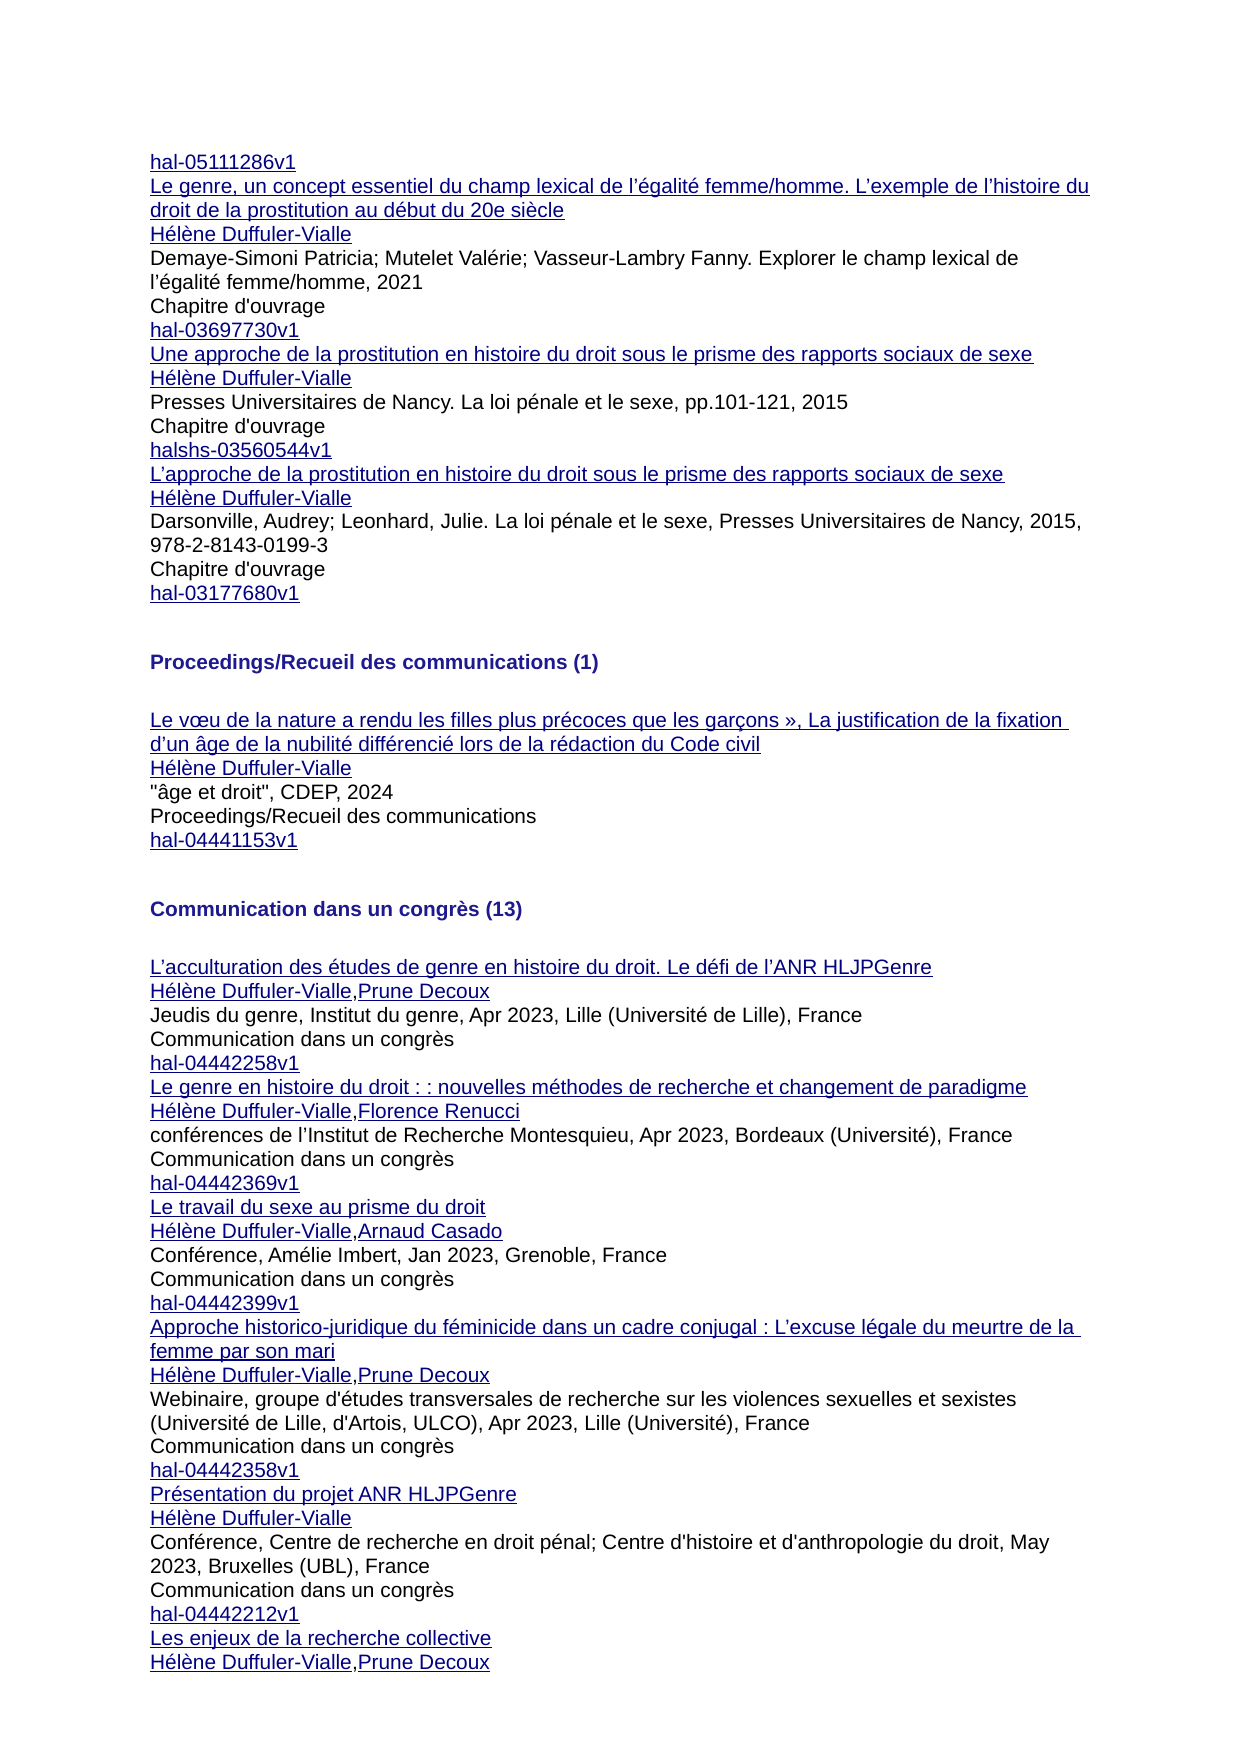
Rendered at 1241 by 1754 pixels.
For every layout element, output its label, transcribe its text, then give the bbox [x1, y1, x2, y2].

subtitle Communication dans un congrès (13) [150, 897, 1090, 921]
table_cell droit de la prostitution au début du 20e siècle Hélène Duffuler-Vialle Demaye-Simoni Patricia; Mutelet Valérie; Vasseur-Lambry Fanny. Explorer le champ lexical de l’égalité femme/homme, 2021 Chapitre d'ouvrage hal-03697730v1 [150, 196, 1090, 342]
table_cell Approche historico-juridique du féminicide dans un cadre conjugal : L’excuse légale du meurtre de la femme par son mari Hélène Duffuler-Vialle,Prune Decoux Webinaire, groupe d'études transversales de recherche sur les violences sexuelles et sexistes (Université de Lille, d'Artois, ULCO), Apr 2023, Lille (Université), France Communication dans un congrès hal-04442358v1 [150, 1315, 1090, 1482]
table_cell Le genre, un concept essentiel du champ lexical de l’égalité femme/homme. L’exemple de l’histoire du [150, 174, 1090, 195]
table_cell Le travail du sexe au prisme du droit Hélène Duffuler-Vialle,Arnaud Casado Conférence, Amélie Imbert, Jan 2023, Grenoble, France Communication dans un congrès hal-04442399v1 [150, 1195, 1090, 1314]
table_header L’acculturation des études de genre en histoire du droit. Le défi de l’ANR HLJPGenre Hélène Duffuler-Vialle,Prune Decoux Jeudis du genre, Institut du genre, Apr 2023, Lille (Université de Lille), France Communication dans un congrès hal-04442258v1 [150, 955, 1090, 1075]
table_header Le vœu de la nature a rendu les filles plus précoces que les garçons », La justification de la fixation d’un âge de la nubilité différencié lors de la rédaction du Code civil Hélène Duffuler-Vialle "âge et droit", CDEP, 2024 Proceedings/Recueil des communications hal-04441153v1 [150, 708, 1090, 852]
table_cell Présentation du projet ANR HLJPGenre Hélène Duffuler-Vialle Conférence, Centre de recherche en droit pénal; Centre d'histoire et d'anthropologie du droit, May 2023, Bruxelles (UBL), France Communication dans un congrès hal-04442212v1 [150, 1482, 1090, 1626]
table_cell Une approche de la prostitution en histoire du droit sous le prisme des rapports sociaux de sexe Hélène Duffuler-Vialle Presses Universitaires de Nancy. La loi pénale et le sexe, pp.101-121, 2015 Chapitre d'ouvrage halshs-03560544v1 [150, 342, 1090, 461]
subtitle Proceedings/Recueil des communications (1) [150, 650, 1090, 674]
table_cell Les enjeux de la recherche collective Hélène Duffuler-Vialle,Prune Decoux [150, 1626, 1090, 1674]
table_header hal-05111286v1 [150, 150, 1090, 174]
table_cell Le genre en histoire du droit : : nouvelles méthodes de recherche et changement de paradigme Hélène Duffuler-Vialle,Florence Renucci conférences de l’Institut de Recherche Montesquieu, Apr 2023, Bordeaux (Université), France Communication dans un congrès hal-04442369v1 [150, 1075, 1090, 1195]
table_cell L’approche de la prostitution en histoire du droit sous le prisme des rapports sociaux de sexe Hélène Duffuler-Vialle Darsonville, Audrey; Leonhard, Julie. La loi pénale et le sexe, Presses Universitaires de Nancy, 2015, 978-2-8143-0199-3 Chapitre d'ouvrage hal-03177680v1 [150, 461, 1090, 605]
